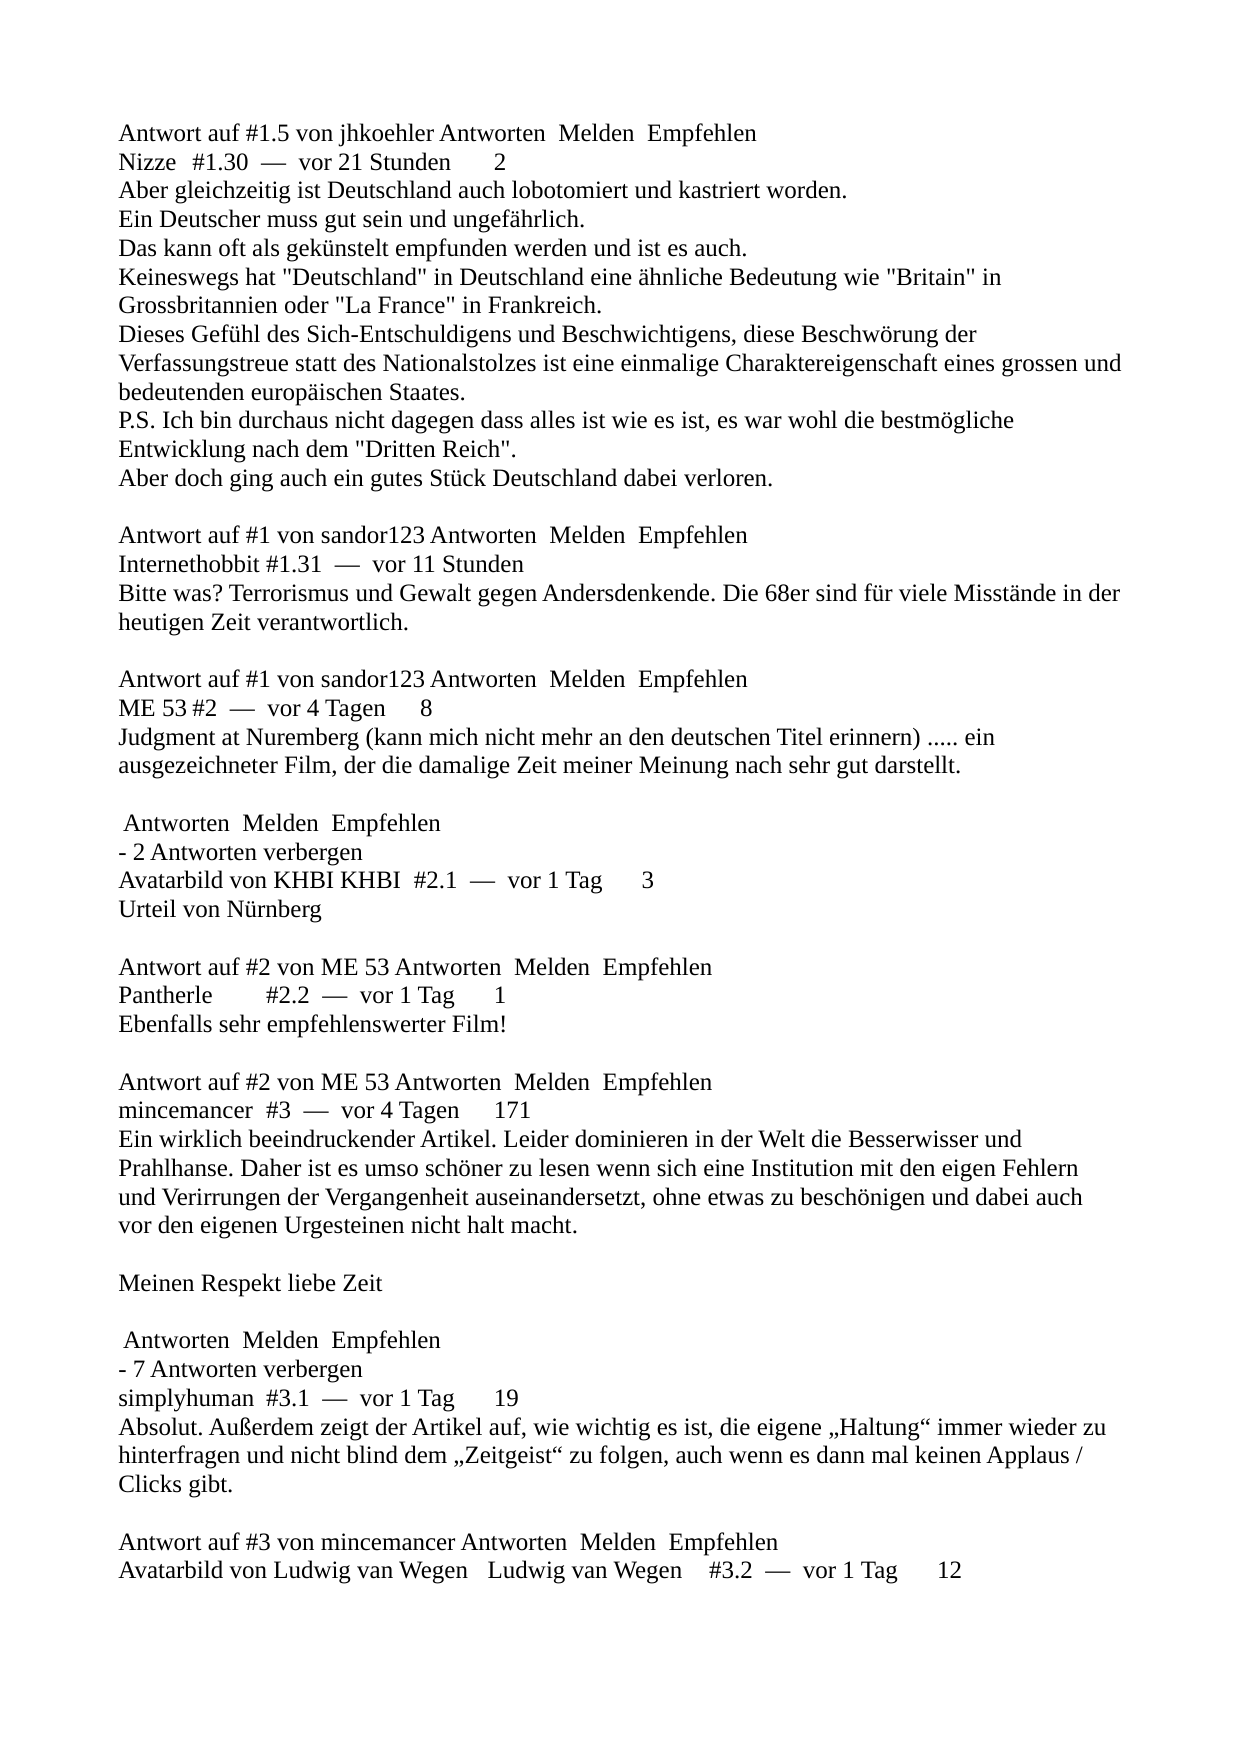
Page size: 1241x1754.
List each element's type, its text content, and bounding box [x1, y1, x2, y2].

text Keineswegs hat "Deutschland" in Deutschland eine ähnliche Bedeutung wie "Britain" in Grossbritannien oder "La France" in Frankreich. [118, 262, 1122, 319]
text Ein wirklich beeindruckender Artikel. Leider dominieren in der Welt die Besserwisser und Prahlhanse. Daher ist es umso schöner zu lesen wenn sich eine Institution mit den eigen Fehlern und Verirrungen der Vergangenheit auseinandersetzt, ohne etwas zu beschönigen und dabei auch vor den eigenen Urgesteinen nicht halt macht. [118, 1124, 1122, 1239]
text Internethobbit #1.31 — vor 11 Stunden [118, 549, 1122, 578]
text Aber doch ging auch ein gutes Stück Deutschland dabei verloren. [118, 463, 1122, 492]
text Antwort auf #2 von ME 53 Antworten Melden Empfehlen [118, 952, 1122, 981]
text - 7 Antworten verbergen [118, 1354, 1122, 1383]
text Absolut. Außerdem zeigt der Artikel auf, wie wichtig es ist, die eigene „Haltung“ immer wieder zu hinterfragen und nicht blind dem „Zeitgeist“ zu folgen, auch wenn es dann mal keinen Applaus / Clicks gibt. [118, 1412, 1122, 1498]
text Meinen Respekt liebe Zeit [118, 1268, 1122, 1297]
text ME 53 #2 — vor 4 Tagen 8 [118, 693, 1122, 722]
text Dieses Gefühl des Sich-Entschuldigens und Beschwichtigens, diese Beschwörung der Verfassungstreue statt des Nationalstolzes ist eine einmalige Charaktereigenschaft eines grossen und bedeutenden europäischen Staates. [118, 319, 1122, 406]
text Pantherle #2.2 — vor 1 Tag 1 [118, 981, 1122, 1009]
text mincemancer #3 — vor 4 Tagen 171 [118, 1096, 1122, 1124]
text Avatarbild von Ludwig van Wegen Ludwig van Wegen #3.2 — vor 1 Tag 12 [118, 1556, 1122, 1584]
text Judgment at Nuremberg (kann mich nicht mehr an den deutschen Titel erinnern) ..... ein ausgezeichneter Film, der die damalige Zeit meiner Meinung nach sehr gut darstellt. [118, 722, 1122, 779]
text Ebenfalls sehr empfehlenswerter Film! [118, 1009, 1122, 1038]
text simplyhuman #3.1 — vor 1 Tag 19 [118, 1383, 1122, 1412]
text Ein Deutscher muss gut sein und ungefährlich. [118, 204, 1122, 233]
text Antwort auf #1.5 von jhkoehler Antworten Melden Empfehlen [118, 118, 1122, 147]
text Aber gleichzeitig ist Deutschland auch lobotomiert und kastriert worden. [118, 176, 1122, 204]
text Antwort auf #1 von sandor123 Antworten Melden Empfehlen [118, 521, 1122, 549]
text Bitte was? Terrorismus und Gewalt gegen Andersdenkende. Die 68er sind für viele Misstände in der heutigen Zeit verantwortlich. [118, 578, 1122, 636]
text Urteil von Nürnberg [118, 894, 1122, 923]
text Nizze #1.30 — vor 21 Stunden 2 [118, 147, 1122, 176]
text Avatarbild von KHBI KHBI #2.1 — vor 1 Tag 3 [118, 866, 1122, 894]
text Antwort auf #3 von mincemancer Antworten Melden Empfehlen [118, 1527, 1122, 1556]
text Das kann oft als gekünstelt empfunden werden und ist es auch. [118, 233, 1122, 262]
text Antworten Melden Empfehlen [118, 808, 1122, 837]
text - 2 Antworten verbergen [118, 837, 1122, 866]
text Antwort auf #1 von sandor123 Antworten Melden Empfehlen [118, 664, 1122, 693]
text Antworten Melden Empfehlen [118, 1326, 1122, 1354]
text Antwort auf #2 von ME 53 Antworten Melden Empfehlen [118, 1067, 1122, 1096]
text P.S. Ich bin durchaus nicht dagegen dass alles ist wie es ist, es war wohl die bestmögliche Entwicklung nach dem "Dritten Reich". [118, 406, 1122, 463]
